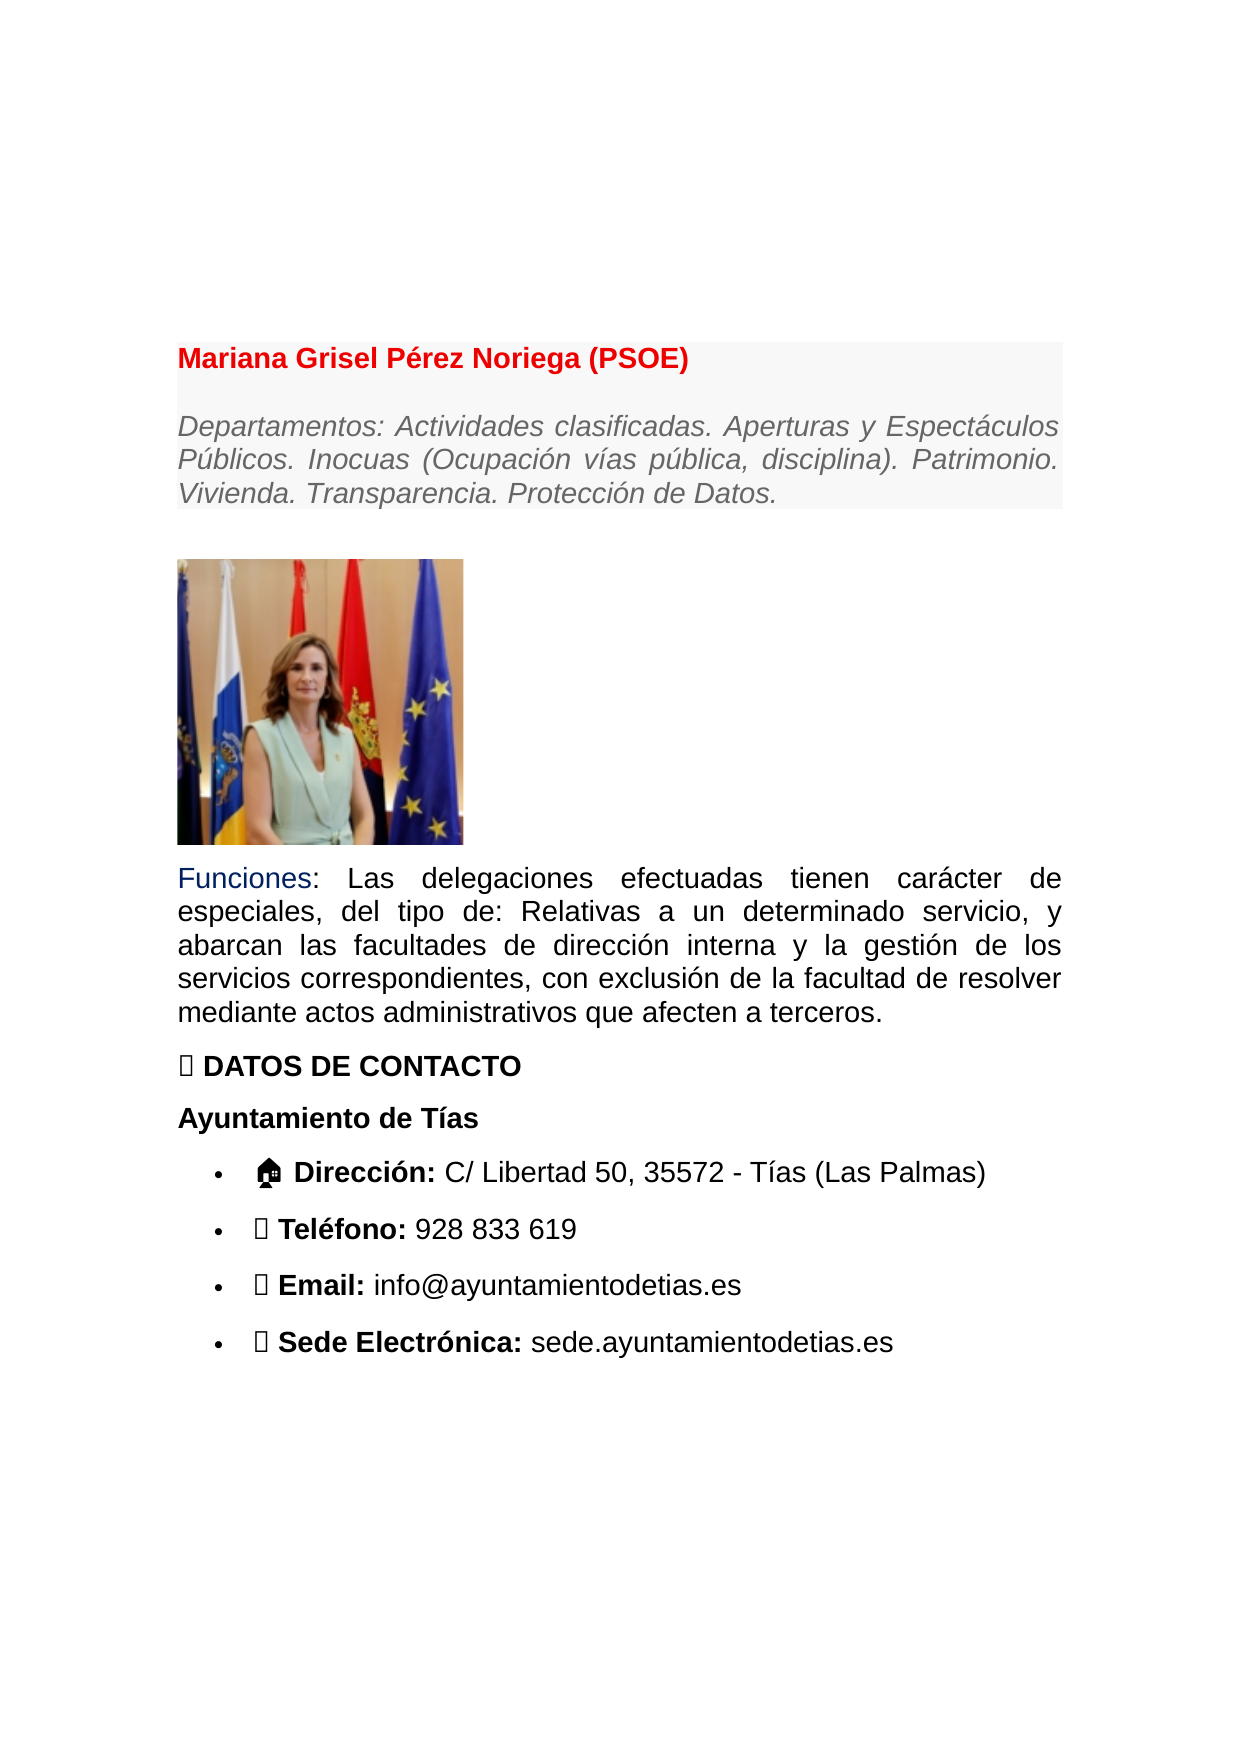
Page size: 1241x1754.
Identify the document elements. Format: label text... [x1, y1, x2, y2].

text 📍 DATOS DE CONTACTO [177, 1045, 1063, 1085]
text Departamentos: Actividades clasificadas. Aperturas y Espectáculos Públicos. Inocuas (Ocupación vías pública, disciplina). Patrimonio. Vivienda. Transparencia. Protección de Datos. [177, 409, 1063, 509]
text Ayuntamiento de Tías [177, 1102, 1063, 1135]
list 📧 Email: info@ayuntamientodetias.es [215, 1264, 1063, 1304]
list 🌐 Sede Electrónica: sede.ayuntamientodetias.es [215, 1321, 1063, 1361]
list 📞 Teléfono: 928 833 619 [215, 1208, 1063, 1248]
list 🏠 Dirección: C/ Libertad 50, 35572 - Tías (Las Palmas) [215, 1152, 1063, 1191]
text Mariana Grisel Pérez Noriega (PSOE) [177, 342, 1063, 375]
text Funciones: Las delegaciones efectuadas tienen carácter de especiales, del tipo de: Relativas a un determinado servicio, y abarcan las facultades de dirección interna y la gestión de los servicios correspondientes, con exclusión de la facultad de resolver mediante actos administrativos que afecten a terceros. [177, 861, 1063, 1028]
